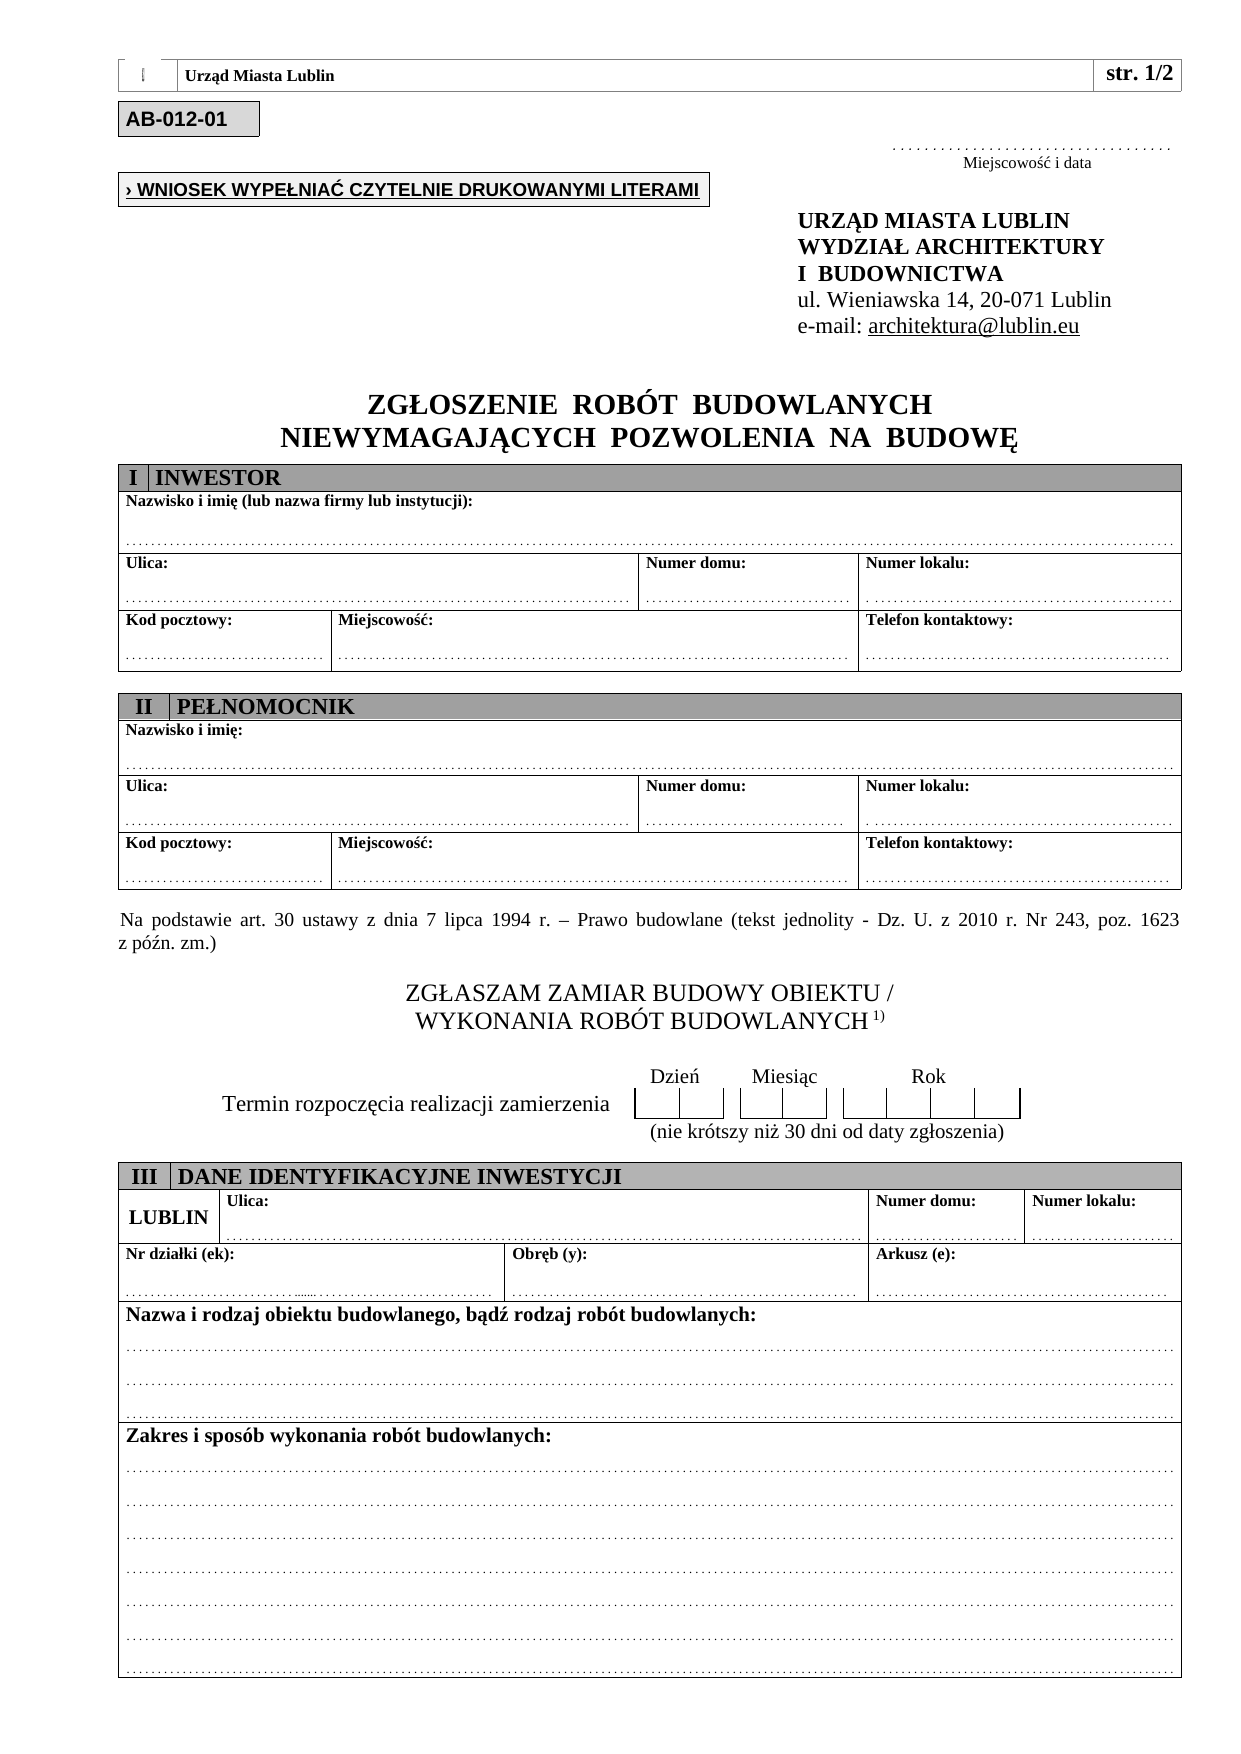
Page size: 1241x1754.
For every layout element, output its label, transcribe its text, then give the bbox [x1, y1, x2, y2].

table_header Termin rozpoczęcia realizacji zamierzenia [111, 1088, 634, 1118]
table_header PEŁNOMOCNIK [170, 694, 1181, 719]
text ZGŁASZAM ZAMIAR BUDOWY OBIEKTU / WYKONANIA ROBÓT BUDOWLANYCH 1) [118, 978, 1181, 1035]
table_cell Miejscowość: . . . . . . . . . . . . . . . . . . . . . . . . . . . . . . . . . . . . . . . . . . . . . . . . . . . . . . . . . . . . . . . . . . . . . . . . . . . . . . . . . . [332, 833, 858, 889]
table_cell Numer lokalu: . . . . . . . . . . . . . . . . . . . . . . . [1025, 1190, 1181, 1243]
table_cell Ulica: . . . . . . . . . . . . . . . . . . . . . . . . . . . . . . . . . . . . . . . . . . . . . . . . . . . . . . . . . . . . . . . . . . . . . . . . . . . . . . . . . [119, 776, 638, 832]
table_header [844, 1088, 886, 1118]
text . . . . . . . . . . . . . . . . . . . . . . . . . . . . . . . . . . . [118, 136, 1181, 153]
table_header [931, 1088, 974, 1118]
table_header [887, 1088, 930, 1118]
text Miejscowość i data [118, 153, 1181, 172]
text ul. Wieniawska 14, 20-071 Lublin e-mail: architektura@lublin.eu [797, 286, 1181, 339]
table_cell Numer lokalu: . . . . . . . . . . . . . . . . . . . . . . . . . . . . . . . . . . . . . . . . . . . . . . . . . [859, 554, 1181, 609]
table_header I [119, 465, 148, 491]
table_cell Arkusz (e): . . . . . . . . . . . . . . . . . . . . . . . . . . . . . . . . . . . . . . . . . . . . . . . [869, 1244, 1181, 1301]
table_header [636, 1088, 679, 1118]
table_cell Nazwa i rodzaj obiektu budowlanego, bądź rodzaj robót budowlanych: . . . . . . . . . . . . . . . . . . . . . . . . . . . . . . . . . . . . . . . . . . . . . . . . . . . . . . . . . . . . . . . . . . . . . . . . . . . . . . . . . . . . . . . . . . . . . . . . . . . . . . . . . . . . . . . . . . . . . . . . . . . . . . . . . . . . . . . . . . . . . . . . . . . . . . . . . . . . . . . . . . . . . . . . . . . . . . . . . . . . . . . . . . . . . . . . . . . . . . . . . . . . . . . . . . . . . . . . . . . . . . . . . . . . . . . . . . . . . . . . . . . . . . . . . . . . . . . . . . . . . . . . . . . . . . . . . . . . . . . . . . . . . . . . . . . . . . . . . . . . . . . . . . . . . . . . . . . . . . . . . . . . . . . . . . . . . . . . . . . . . . . . . . . . . . . . . . . . . . . . . . . . . . . . . . . . . . . . . . . . . . . . . . . . . . . . . . . . . . . . . . . . . . . . . . . . . . . . . . . . . . . . . . . . . . . . . . . . . . . . . . . . . . . . . . . . . . . . . . . . . . . . . . . . . . . . . . . . . . . . . . . . . . . . . . . . . . . . . . . . . . . . [119, 1302, 1181, 1422]
text URZĄD MIASTA LUBLIN WYDZIAŁ ARCHITEKTURY I BUDOWNICTWA [797, 207, 1181, 286]
table_header INWESTOR [149, 465, 1181, 491]
table_header [741, 1088, 782, 1118]
table_header [975, 1088, 1019, 1118]
table_header [783, 1088, 826, 1118]
table_header II [119, 694, 169, 719]
table_cell Miejscowość: . . . . . . . . . . . . . . . . . . . . . . . . . . . . . . . . . . . . . . . . . . . . . . . . . . . . . . . . . . . . . . . . . . . . . . . . . . . . . . . . . . [332, 611, 858, 671]
table_cell Obręb (y): . . . . . . . . . . . . . . . . . . . . . . . . . . . . . . . . . . . . . . . . . . . . . . . . . . . . . . . [505, 1244, 868, 1301]
text Dzień Miesiąc Rok [118, 1064, 1181, 1088]
table_cell LUBLIN [119, 1190, 219, 1243]
table_cell Nr działki (ek): . . . . . . . . . . . . . . . . . . . . . . . . . . . ....... . . . . . . . . . . . . . . . . . . . . . . . . . . . . [119, 1244, 504, 1301]
table_cell Ulica: . . . . . . . . . . . . . . . . . . . . . . . . . . . . . . . . . . . . . . . . . . . . . . . . . . . . . . . . . . . . . . . . . . . . . . . . . . . . . . . . . . . . . . . . . . . . . . . . . . . . . . [220, 1190, 868, 1243]
table_header [827, 1088, 843, 1118]
table_cell Zakres i sposób wykonania robót budowlanych: . . . . . . . . . . . . . . . . . . . . . . . . . . . . . . . . . . . . . . . . . . . . . . . . . . . . . . . . . . . . . . . . . . . . . . . . . . . . . . . . . . . . . . . . . . . . . . . . . . . . . . . . . . . . . . . . . . . . . . . . . . . . . . . . . . . . . . . . . . . . . . . . . . . . . . . . . . . . . . . . . . . . . . . . . . . . . . . . . . . . . . . . . . . . . . . . . . . . . . . . . . . . . . . . . . . . . . . . . . . . . . . . . . . . . . . . . . . . . . . . . . . . . . . . . . . . . . . . . . . . . . . . . . . . . . . . . . . . . . . . . . . . . . . . . . . . . . . . . . . . . . . . . . . . . . . . . . . . . . . . . . . . . . . . . . . . . . . . . . . . . . . . . . . . . . . . . . . . . . . . . . . . . . . . . . . . . . . . . . . . . . . . . . . . . . . . . . . . . . . . . . . . . . . . . . . . . . . . . . . . . . . . . . . . . . . . . . . . . . . . . . . . . . . . . . . . . . . . . . . . . . . . . . . . . . . . . . . . . . . . . . . . . . . . . . . . . . . . . . . . . . . . . . . . . . . . . . . . . . . . . . . . . . . . . . . . . . . . . . . . . . . . . . . . . . . . . . . . . . . . . . . . . . . . . . . . . . . . . . . . . . . . . . . . . . . . . . . . . . . . . . . . . . . . . . . . . . . . . . . . . . . . . . . . . . . . . . . . . . . . . . . . . . . . . . . . . . . . . . . . . . . . . . . . . . . . . . . . . . . . . . . . . . . . . . . . . . . . . . . . . . . . . . . . . . . . . . . . . . . . . . . . . . . . . . . . . . . . . . . . . . . . . . . . . . . . . . . . . . . . . . . . . . . . . . . . . . . . . . . . . . . . . . . . . . . . . . . . . . . . . . . . . . . . . . . . . . . . . . . . . . . . . . . . . . . . . . . . . . . . . . . . . . . . . . . . . . . . . . . . . . . . . . . . . . . . . . . . . . . . . . . . . . . . . . . . . . . . . . . . . . . . . . . . . . . . . . . . . . . . . . . . . . . . . . . . . . . . . . . . . . . . . . . . . . . . . . . . . . . . . . . . . . . . . . . . . . . . . . . . . . . . . . . . . . . . . . . . . . . . . . . . . . . . . . . . . . . . . . . . . . . . . . . . . . . . . . . . . . . . . . . . . . . . . . . . . . . . . . . . . . . . . . . . . . . . . . . . . . . . . . . . . . . . . . . . . . . . . . . . . . . . . . . . . . . . . . . . . . . . . . . . . . . . . . . . . . . . . . . . . . . . . . . . . . . . . . . . . . . . . . . . . . . . . . . . . . . . [119, 1423, 1181, 1677]
table_cell Kod pocztowy: . . . . . . . . . . . . . . . . . . . . . . . . . . . . . . . . [119, 833, 331, 889]
table_header [119, 60, 125, 91]
table_header Urząd Miasta Lublin [178, 60, 1093, 91]
text Na podstawie art. 30 ustawy z dnia 7 lipca 1994 r. – Prawo budowlane (tekst jednolity - Dz. U. z 2010 r. Nr 243, poz. 1623 z późn. zm.) [118, 908, 1181, 953]
table_cell Nazwisko i imię: . . . . . . . . . . . . . . . . . . . . . . . . . . . . . . . . . . . . . . . . . . . . . . . . . . . . . . . . . . . . . . . . . . . . . . . . . . . . . . . . . . . . . . . . . . . . . . . . . . . . . . . . . . . . . . . . . . . . . . . . . . . . . . . . . . . . . . . . . . . . . . . . . . . . . . . . . . . . . . . . . . . . . . . . [119, 721, 1181, 775]
table_header III [119, 1163, 170, 1189]
table_cell Telefon kontaktowy: . . . . . . . . . . . . . . . . . . . . . . . . . . . . . . . . . . . . . . . . . . . . . . . . . [859, 611, 1181, 671]
table_header › WNIOSEK WYPEŁNIAĆ CZYTELNIE DRUKOWANYMI LITERAMI [119, 173, 709, 206]
text (nie krótszy niż 30 dni od daty zgłoszenia) [118, 1119, 1181, 1143]
table_cell Numer domu: . . . . . . . . . . . . . . . . . . . . . . . . . . . . . . . . . [639, 554, 858, 609]
table_cell Ulica: . . . . . . . . . . . . . . . . . . . . . . . . . . . . . . . . . . . . . . . . . . . . . . . . . . . . . . . . . . . . . . . . . . . . . . . . . . . . . . . . . [119, 554, 638, 609]
table_header AB-012-01 [119, 102, 259, 136]
text ZGŁOSZENIE ROBÓT BUDOWLANYCH [118, 387, 1181, 420]
table_header DANE IDENTYFIKACYJNE INWESTYCJI [171, 1163, 1181, 1189]
table_cell Numer domu: . . . . . . . . . . . . . . . . . . . . . . . [869, 1190, 1024, 1243]
table_cell Telefon kontaktowy: . . . . . . . . . . . . . . . . . . . . . . . . . . . . . . . . . . . . . . . . . . . . . . . . . [859, 833, 1181, 889]
table_header [161, 60, 177, 91]
table_header [680, 1088, 723, 1118]
table_cell Numer lokalu: . . . . . . . . . . . . . . . . . . . . . . . . . . . . . . . . . . . . . . . . . . . . . . . . . [859, 776, 1181, 832]
table_header str. 1/2 [1094, 60, 1181, 91]
table_cell Kod pocztowy: . . . . . . . . . . . . . . . . . . . . . . . . . . . . . . . . [119, 611, 331, 671]
table_cell Nazwisko i imię (lub nazwa firmy lub instytucji): . . . . . . . . . . . . . . . . . . . . . . . . . . . . . . . . . . . . . . . . . . . . . . . . . . . . . . . . . . . . . . . . . . . . . . . . . . . . . . . . . . . . . . . . . . . . . . . . . . . . . . . . . . . . . . . . . . . . . . . . . . . . . . . . . . . . . . . . . . . . . . . . . . . . . . . . . . . . . . . . . . . . . . . . [119, 492, 1181, 552]
text NIEWYMAGAJĄCYCH POZWOLENIA NA BUDOWĘ [118, 420, 1181, 454]
table_header [724, 1088, 740, 1118]
table_cell Numer domu: . . . . . . . . . . . . . . . . . . . . . . . . . . . . . . . . [639, 776, 858, 832]
